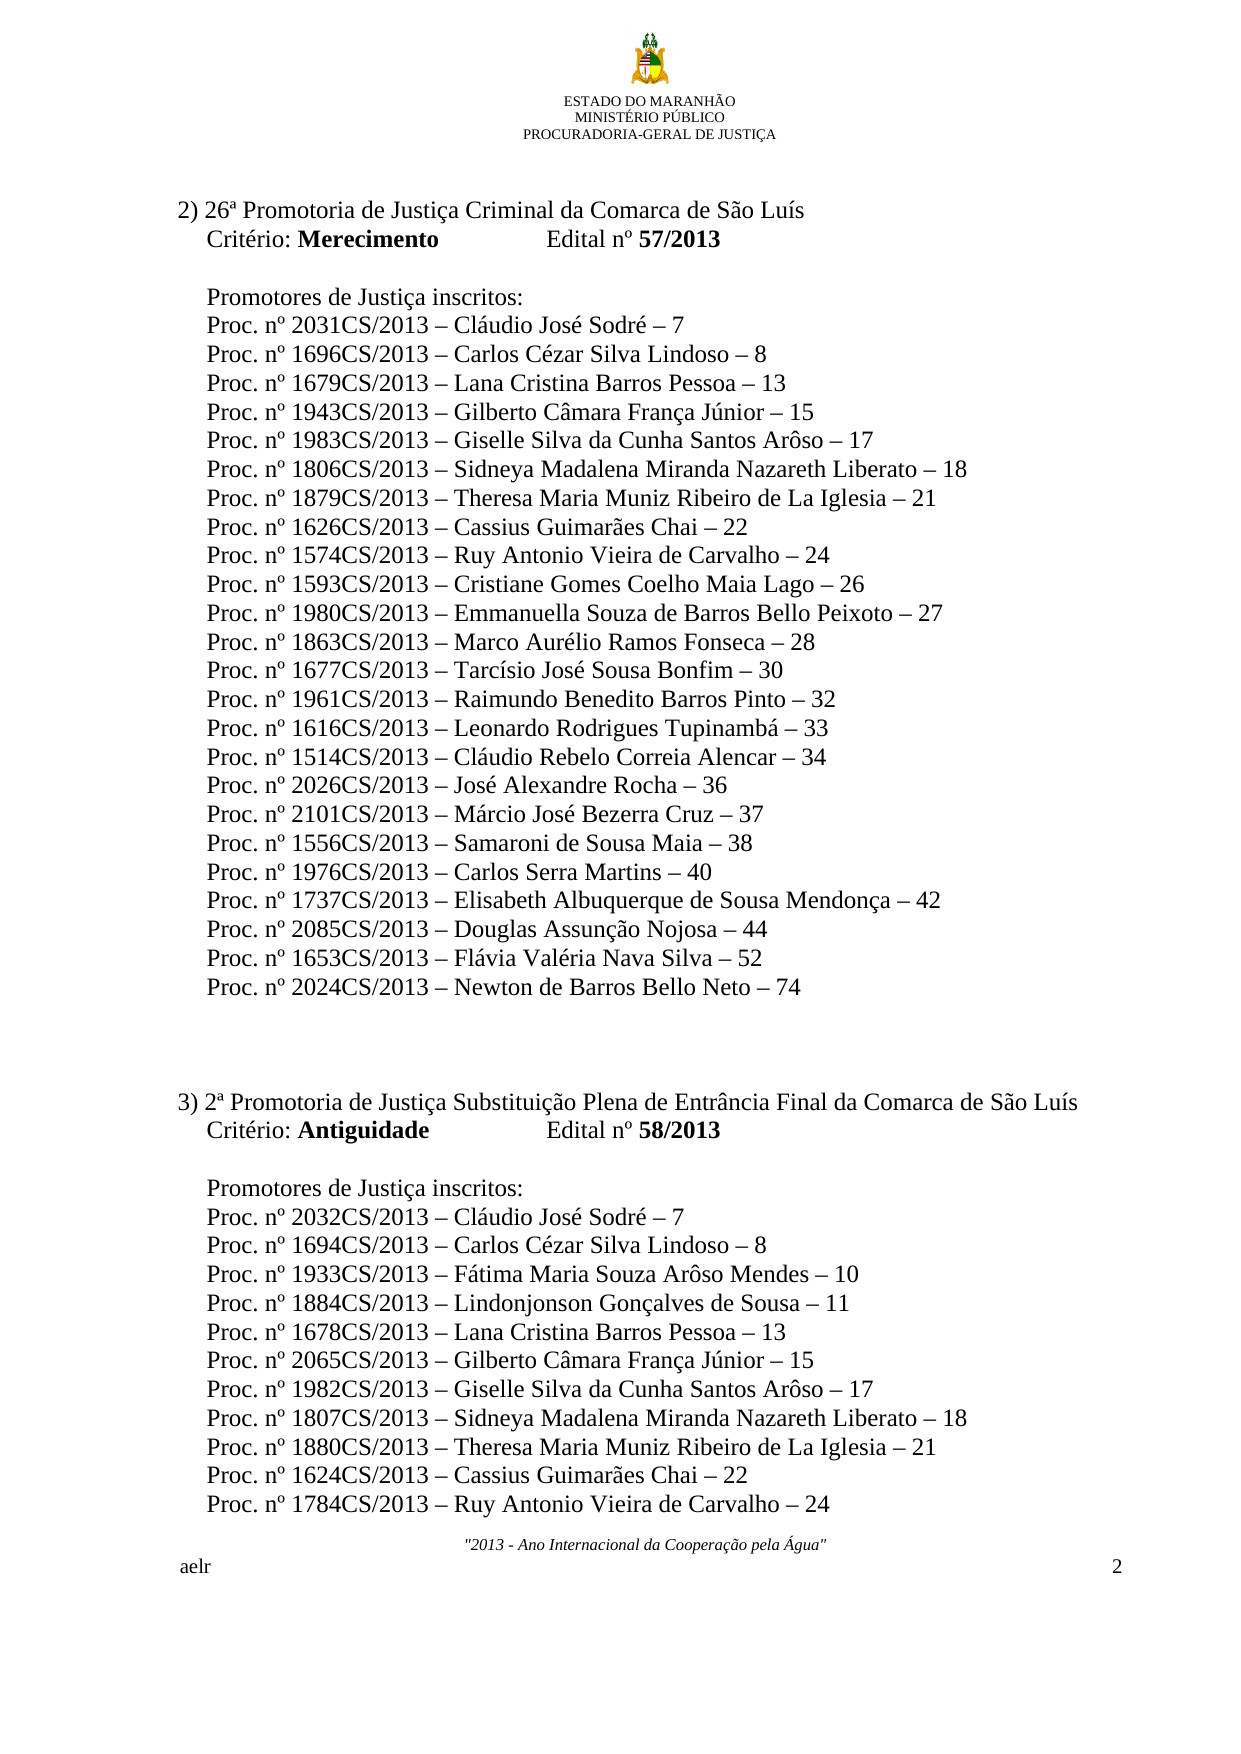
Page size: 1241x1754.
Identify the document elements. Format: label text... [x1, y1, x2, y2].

text Proc. nº 1880CS/2013 – Theresa Maria Muniz Ribeiro de La Iglesia – 21 [206, 1432, 1122, 1461]
text Proc. nº 2101CS/2013 – Márcio José Bezerra Cruz – 37 [206, 799, 1122, 828]
text 2) 26ª Promotoria de Justiça Criminal da Comarca de São Luís [177, 196, 1122, 224]
text Proc. nº 1943CS/2013 – Gilberto Câmara França Júnior – 15 [206, 397, 1122, 426]
text Proc. nº 1982CS/2013 – Giselle Silva da Cunha Santos Arôso – 17 [206, 1374, 1122, 1403]
text Proc. nº 1784CS/2013 – Ruy Antonio Vieira de Carvalho – 24 [206, 1489, 1122, 1518]
text Proc. nº 1983CS/2013 – Giselle Silva da Cunha Santos Arôso – 17 [206, 426, 1122, 454]
text Proc. nº 1679CS/2013 – Lana Cristina Barros Pessoa – 13 [206, 368, 1122, 397]
text Proc. nº 1593CS/2013 – Cristiane Gomes Coelho Maia Lago – 26 [206, 569, 1122, 598]
text Proc. nº 1933CS/2013 – Fátima Maria Souza Arôso Mendes – 10 [206, 1259, 1122, 1288]
text Critério: Merecimento Edital nº 57/2013 [206, 224, 1122, 253]
text Critério: Antiguidade Edital nº 58/2013 [206, 1116, 1122, 1144]
text Proc. nº 1879CS/2013 – Theresa Maria Muniz Ribeiro de La Iglesia – 21 [206, 483, 1122, 512]
text Proc. nº 1863CS/2013 – Marco Aurélio Ramos Fonseca – 28 [206, 627, 1122, 656]
text Proc. nº 2031CS/2013 – Cláudio José Sodré – 7 [206, 311, 1122, 339]
text Proc. nº 1980CS/2013 – Emmanuella Souza de Barros Bello Peixoto – 27 [206, 598, 1122, 627]
text Promotores de Justiça inscritos: [206, 1173, 1122, 1202]
text Proc. nº 2065CS/2013 – Gilberto Câmara França Júnior – 15 [206, 1346, 1122, 1374]
text Proc. nº 1574CS/2013 – Ruy Antonio Vieira de Carvalho – 24 [206, 541, 1122, 569]
text Proc. nº 1653CS/2013 – Flávia Valéria Nava Silva – 52 [206, 943, 1122, 972]
text Promotores de Justiça inscritos: [206, 282, 1122, 311]
text Proc. nº 1514CS/2013 – Cláudio Rebelo Correia Alencar – 34 [206, 742, 1122, 771]
text Proc. nº 1678CS/2013 – Lana Cristina Barros Pessoa – 13 [206, 1317, 1122, 1346]
text Proc. nº 2085CS/2013 – Douglas Assunção Nojosa – 44 [206, 914, 1122, 943]
text Proc. nº 1806CS/2013 – Sidneya Madalena Miranda Nazareth Liberato – 18 [206, 454, 1122, 483]
text Proc. nº 2026CS/2013 – José Alexandre Rocha – 36 [206, 771, 1122, 799]
text 3) 2ª Promotoria de Justiça Substituição Plena de Entrância Final da Comarca de São Luís [177, 1087, 1122, 1116]
text Proc. nº 2032CS/2013 – Cláudio José Sodré – 7 [206, 1202, 1122, 1231]
text Proc. nº 1624CS/2013 – Cassius Guimarães Chai – 22 [206, 1461, 1122, 1489]
text Proc. nº 2024CS/2013 – Newton de Barros Bello Neto – 74 [206, 972, 1122, 1001]
text Proc. nº 1694CS/2013 – Carlos Cézar Silva Lindoso – 8 [206, 1231, 1122, 1259]
text Proc. nº 1696CS/2013 – Carlos Cézar Silva Lindoso – 8 [206, 339, 1122, 368]
text Proc. nº 1884CS/2013 – Lindonjonson Gonçalves de Sousa – 11 [206, 1288, 1122, 1317]
text Proc. nº 1961CS/2013 – Raimundo Benedito Barros Pinto – 32 [206, 684, 1122, 713]
text Proc. nº 1556CS/2013 – Samaroni de Sousa Maia – 38 [206, 828, 1122, 857]
text Proc. nº 1626CS/2013 – Cassius Guimarães Chai – 22 [206, 512, 1122, 541]
text Proc. nº 1976CS/2013 – Carlos Serra Martins – 40 [206, 857, 1122, 886]
text Proc. nº 1737CS/2013 – Elisabeth Albuquerque de Sousa Mendonça – 42 [206, 886, 1122, 914]
text Proc. nº 1807CS/2013 – Sidneya Madalena Miranda Nazareth Liberato – 18 [206, 1403, 1122, 1432]
text Proc. nº 1616CS/2013 – Leonardo Rodrigues Tupinambá – 33 [206, 713, 1122, 742]
text Proc. nº 1677CS/2013 – Tarcísio José Sousa Bonfim – 30 [206, 656, 1122, 684]
